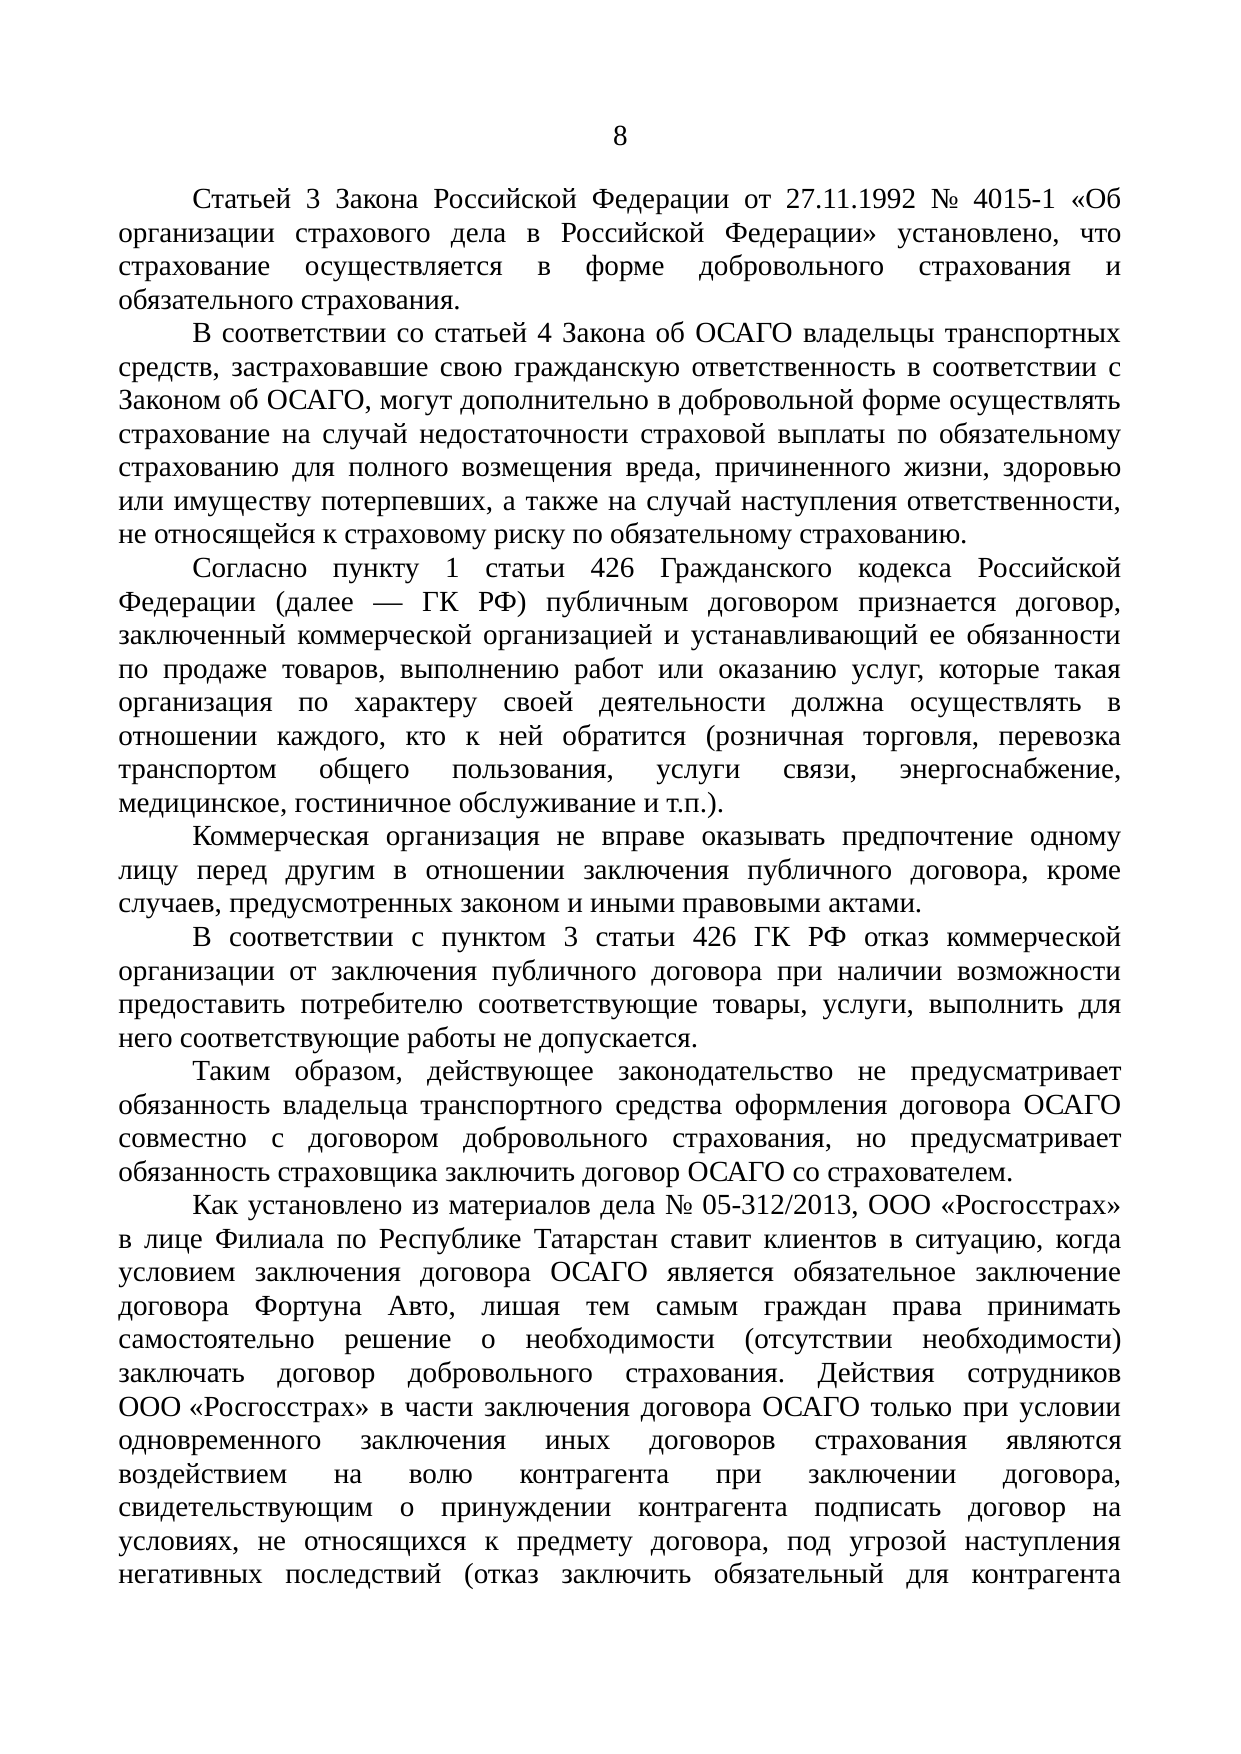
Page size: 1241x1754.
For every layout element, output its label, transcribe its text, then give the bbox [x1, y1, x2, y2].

text Статьей 3 Закона Российской Федерации от 27.11.1992 № 4015-1 «Об организации страхового дела в Российской Федерации» установлено, что страхование осуществляется в форме добровольного страхования и обязательного страхования. [118, 181, 1122, 315]
text Как установлено из материалов дела № 05-312/2013, ООО «Росгосстрах» в лице Филиала по Республике Татарстан ставит клиентов в ситуацию, когда условием заключения договора ОСАГО является обязательное заключение договора Фортуна Авто, лишая тем самым граждан права принимать самостоятельно решение о необходимости (отсутствии необходимости) заключать договор добровольного страхования. Действия сотрудников ООО «Росгосстрах» в части заключения договора ОСАГО только при условии одновременного заключения иных договоров страхования являются воздействием на волю контрагента при заключении договора, свидетельствующим о принуждении контрагента подписать договор на условиях, не относящихся к предмету договора, под угрозой наступления негативных последствий (отказ заключить обязательный для контрагента [118, 1187, 1122, 1590]
text Коммерческая организация не вправе оказывать предпочтение одному лицу перед другим в отношении заключения публичного договора, кроме случаев, предусмотренных законом и иными правовыми актами. [118, 818, 1122, 919]
text Согласно пункту 1 статьи 426 Гражданского кодекса Российской Федерации (далее — ГК РФ) публичным договором признается договор, заключенный коммерческой организацией и устанавливающий ее обязанности по продаже товаров, выполнению работ или оказанию услуг, которые такая организация по характеру своей деятельности должна осуществлять в отношении каждого, кто к ней обратится (розничная торговля, перевозка транспортом общего пользования, услуги связи, энергоснабжение, медицинское, гостиничное обслуживание и т.п.). [118, 550, 1122, 818]
text В соответствии с пунктом 3 статьи 426 ГК РФ отказ коммерческой организации от заключения публичного договора при наличии возможности предоставить потребителю соответствующие товары, услуги, выполнить для него соответствующие работы не допускается. [118, 919, 1122, 1053]
text В соответствии со статьей 4 Закона об ОСАГО владельцы транспортных средств, застраховавшие свою гражданскую ответственность в соответствии с Законом об ОСАГО, могут дополнительно в добровольной форме осуществлять страхование на случай недостаточности страховой выплаты по обязательному страхованию для полного возмещения вреда, причиненного жизни, здоровью или имуществу потерпевших, а также на случай наступления ответственности, не относящейся к страховому риску по обязательному страхованию. [118, 315, 1122, 550]
text Таким образом, действующее законодательство не предусматривает обязанность владельца транспортного средства оформления договора ОСАГО совместно с договором добровольного страхования, но предусматривает обязанность страховщика заключить договор ОСАГО со страхователем. [118, 1053, 1122, 1187]
